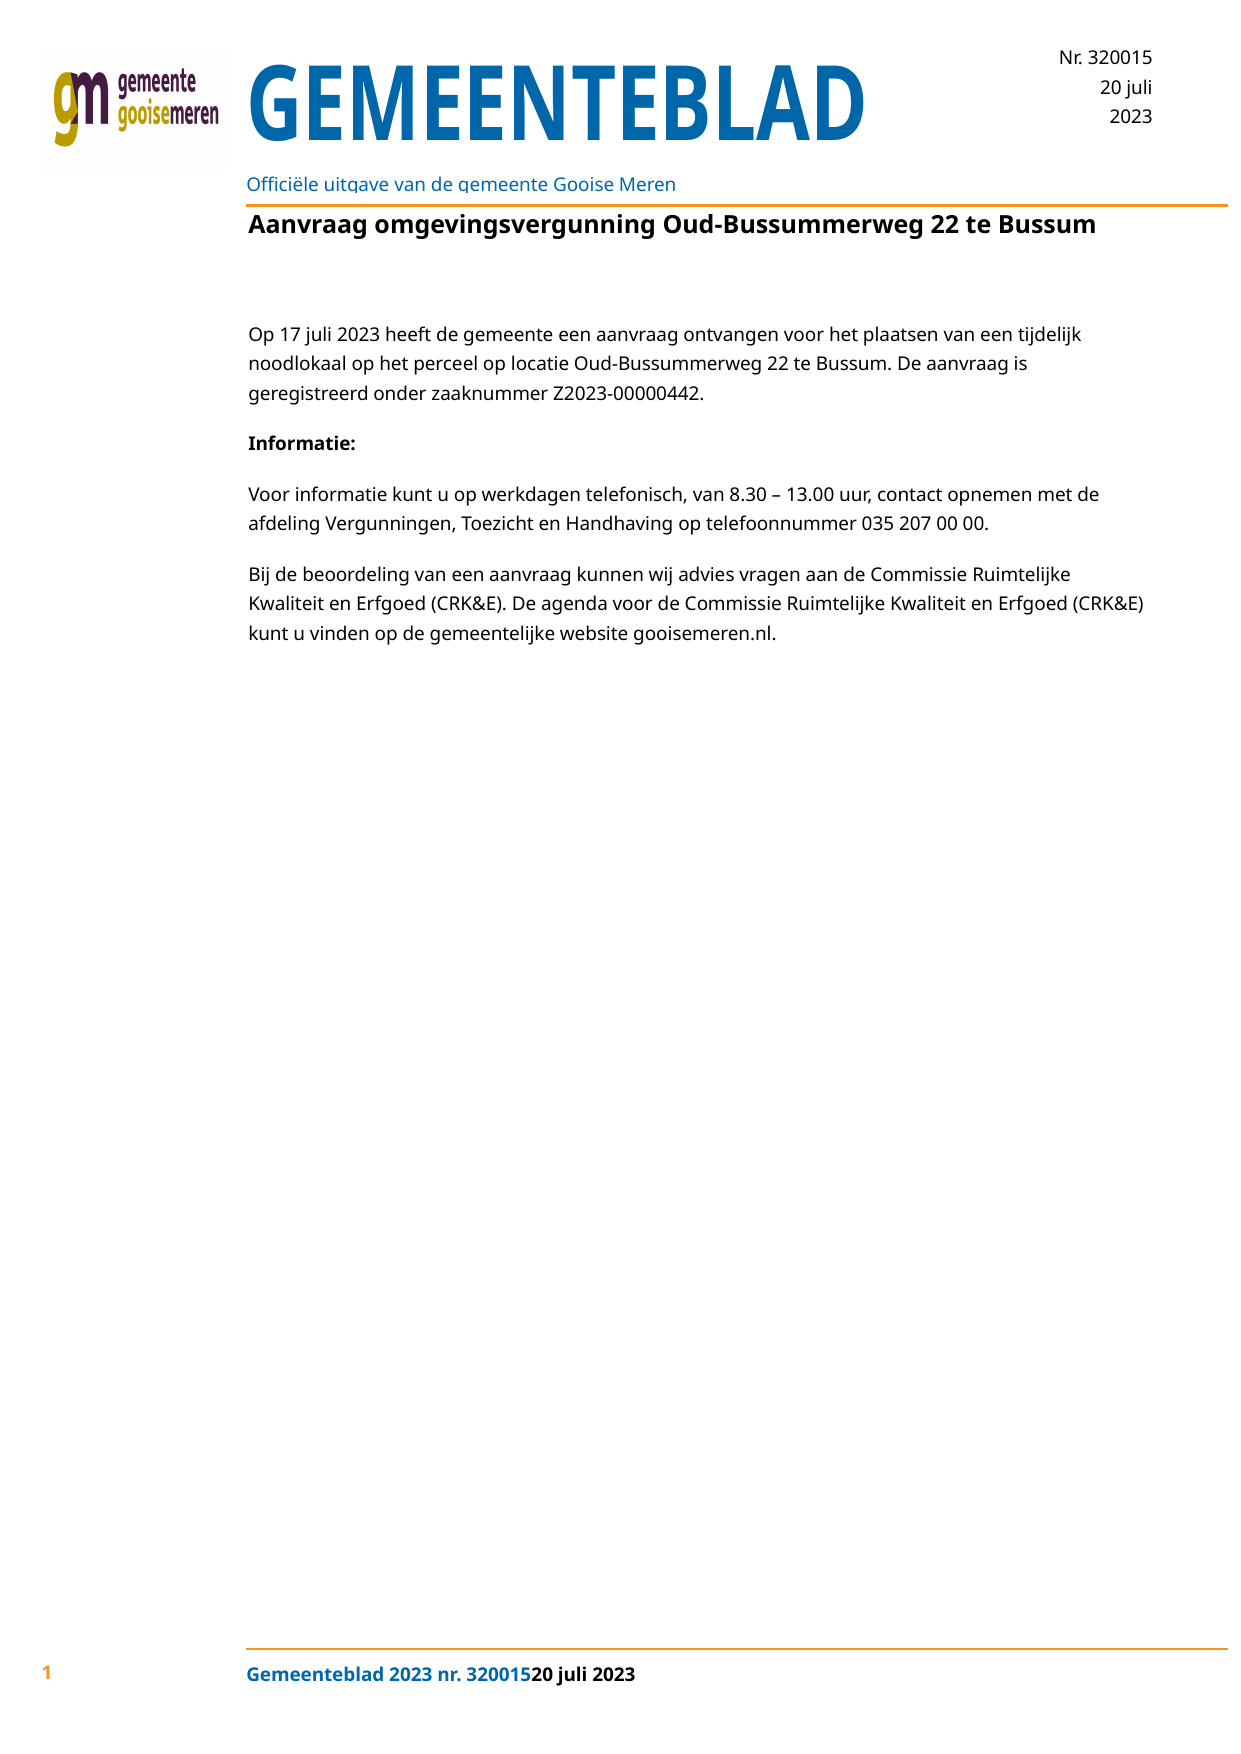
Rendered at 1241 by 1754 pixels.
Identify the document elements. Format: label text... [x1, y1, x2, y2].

text Op 17 juli 2023 heeft de gemeente een aanvraag ontvangen voor het plaatsen van een tijdelijk noodlokaal op het perceel op locatie Oud-Bussummerweg 22 te Bussum. De aanvraag is geregistreerd onder zaaknummer Z2023-00000442. [248, 321, 1152, 406]
picture [41, 47, 231, 172]
text Informatie: [248, 430, 1152, 456]
text Aanvraag omgevingsvergunning Oud-Bussummerweg 22 te Bussum [248, 207, 1152, 241]
text Bij de beoordeling van een aanvraag kunnen wij advies vragen aan de Commissie Ruimtelijke Kwaliteit en Erfgoed (CRK&E). De agenda voor de Commissie Ruimtelijke Kwaliteit en Erfgoed (CRK&E) kunt u vinden op de gemeentelijke website gooisemeren.nl. [248, 561, 1152, 646]
text Voor informatie kunt u op werkdagen telefonisch, van 8.30 – 13.00 uur, contact opnemen met de afdeling Vergunningen, Toezicht en Handhaving op telefoonnummer 035 207 00 00. [248, 481, 1152, 536]
